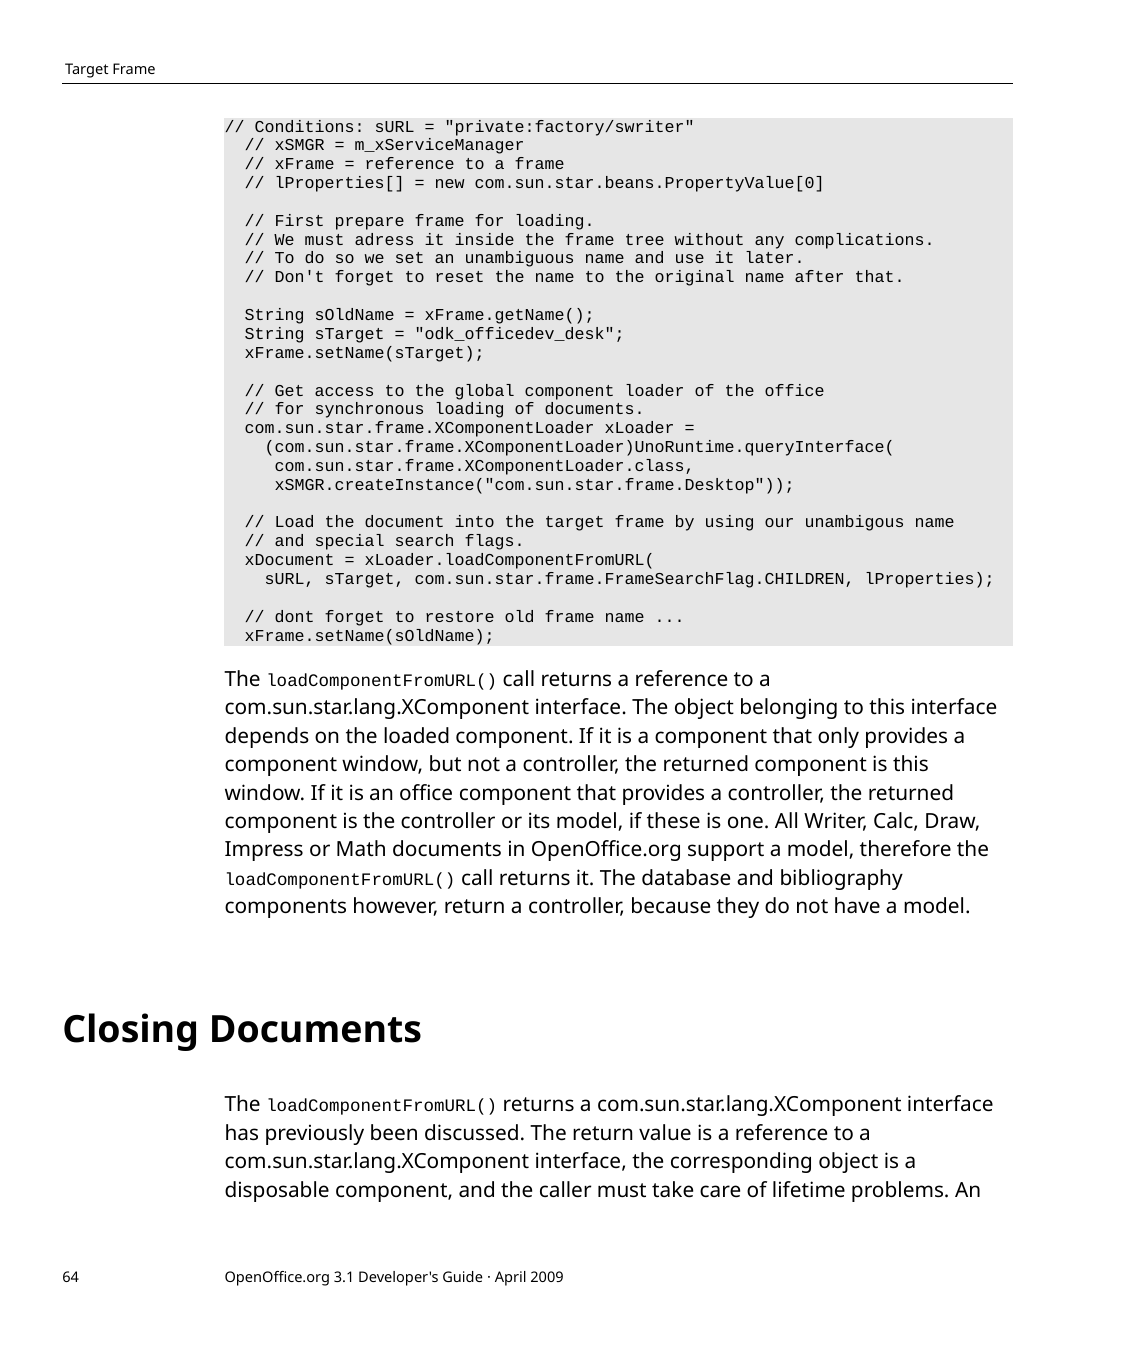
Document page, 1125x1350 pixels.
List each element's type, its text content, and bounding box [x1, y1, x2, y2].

subtitle Closing Documents [62, 1003, 1013, 1054]
text The loadComponentFromURL() returns a com.sun.star.lang.XComponent interface has previously been discussed. The return value is a reference to a com.sun.star.lang.XComponent interface, the corresponding object is a disposable component, and the caller must take care of lifetime problems. An [224, 1089, 1013, 1203]
text The loadComponentFromURL() call returns a reference to a com.sun.star.lang.XComponent interface. The object belonging to this interface depends on the loaded component. If it is a component that only provides a component window, but not a controller, the returned component is this window. If it is an office component that provides a controller, the returned component is the controller or its model, if these is one. All Writer, Calc, Draw, Impress or Math documents in OpenOffice.org support a model, therefore the loadComponentFromURL() call returns it. The database and bibliography components however, return a controller, because they do not have a model. [224, 664, 1013, 920]
text // Conditions: sURL = "private:factory/swriter" // xSMGR = m_xServiceManager // xFrame = reference to a frame // lProperties[] = new com.sun.star.beans.PropertyValue[0] // First prepare frame for loading. // We must adress it inside the frame tree without any complications. // To do so we set an unambiguous name and use it later. // Don't forget to reset the name to the original name after that. String sOldName = xFrame.getName(); String sTarget = "odk_officedev_desk"; xFrame.setName(sTarget); // Get access to the global component loader of the office // for synchronous loading of documents. com.sun.star.frame.XComponentLoader xLoader = (com.sun.star.frame.XComponentLoader)UnoRuntime.queryInterface( com.sun.star.frame.XComponentLoader.class, xSMGR.createInstance("com.sun.star.frame.Desktop")); // Load the document into the target frame by using our unambigous name // and special search flags. xDocument = xLoader.loadComponentFromURL( sURL, sTarget, com.sun.star.frame.FrameSearchFlag.CHILDREN, lProperties); // dont forget to restore old frame name ... xFrame.setName(sOldName); [224, 118, 1013, 646]
